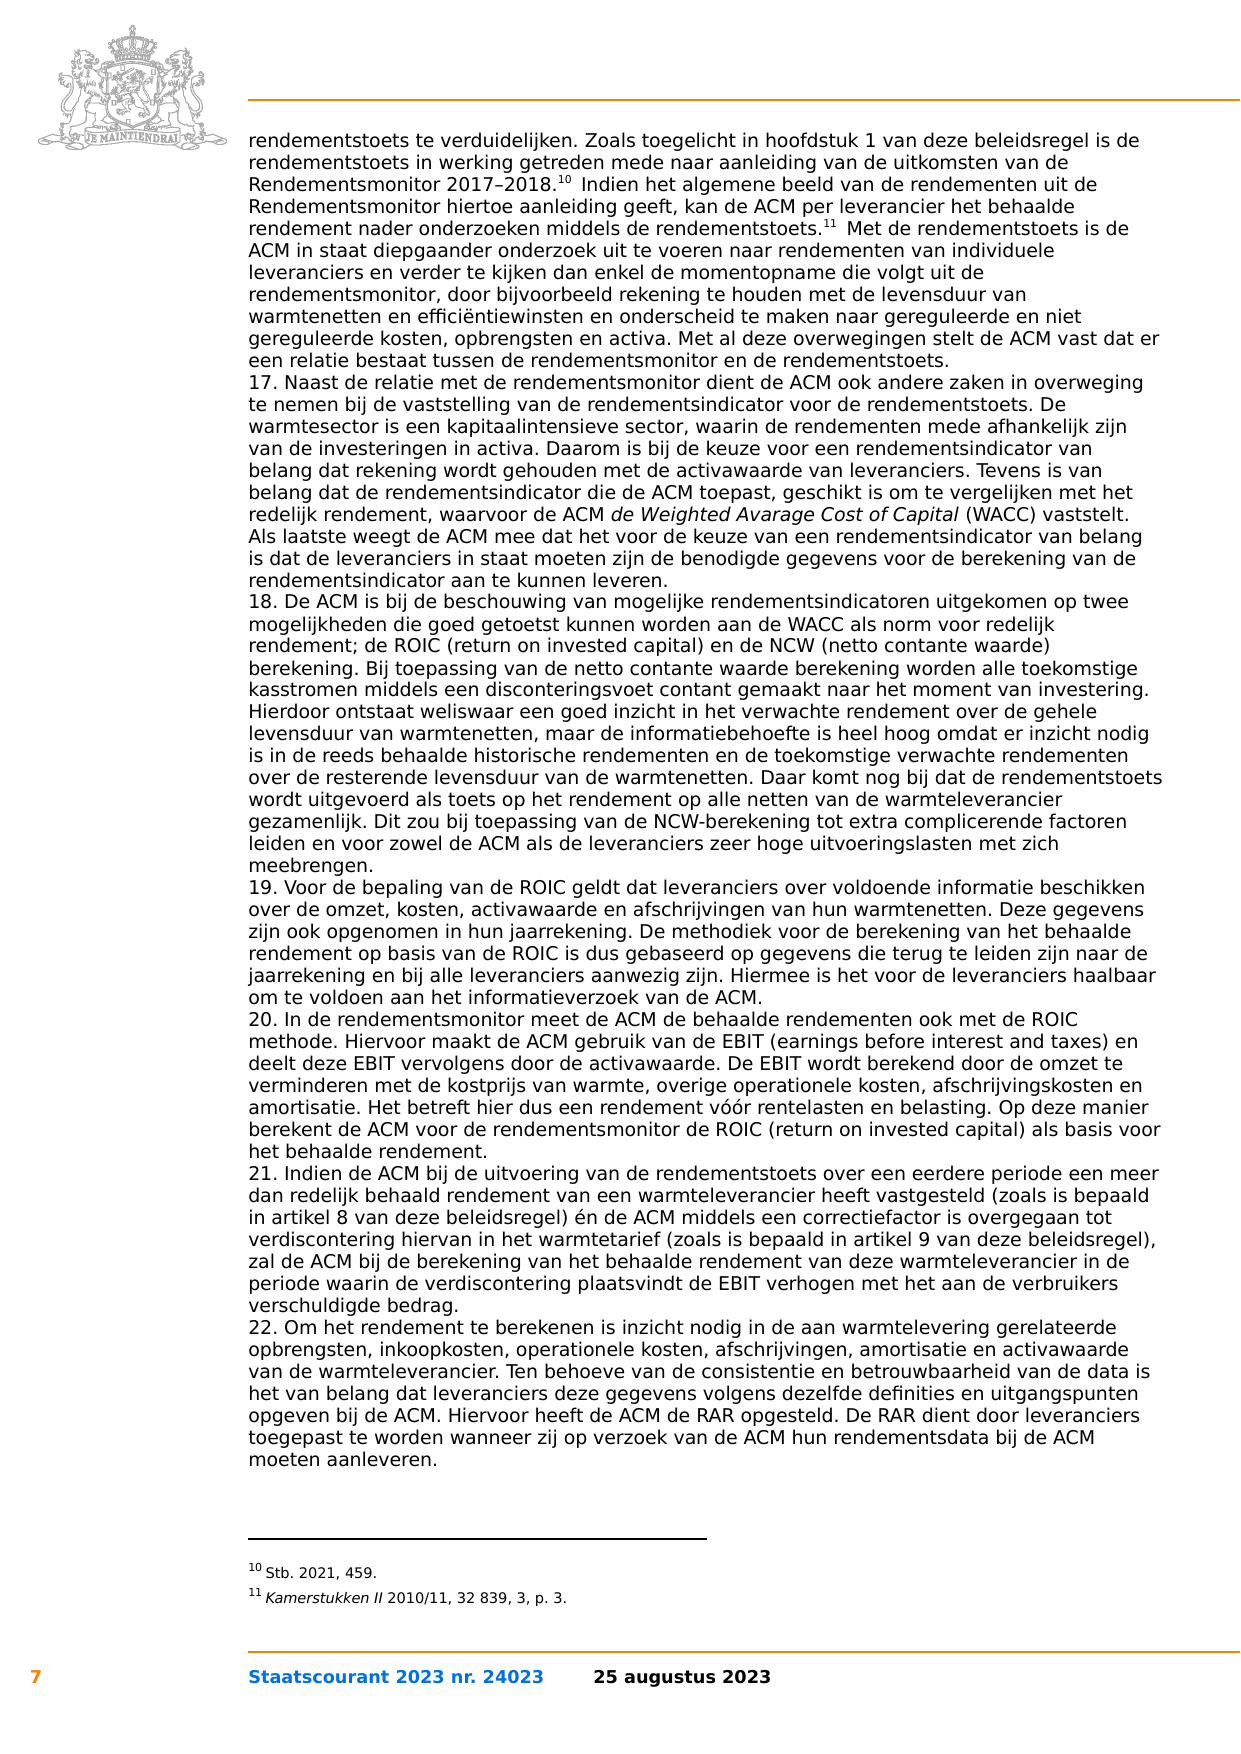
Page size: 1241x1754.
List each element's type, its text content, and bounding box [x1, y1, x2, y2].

text 22. Om het rendement te berekenen is inzicht nodig in de aan warmtelevering gerelateerde opbrengsten, inkoopkosten, operationele kosten, afschrijvingen, amortisatie en activawaarde van de warmteleverancier. Ten behoeve van de consistentie en betrouwbaarheid van de data is het van belang dat leveranciers deze gegevens volgens dezelfde definities en uitgangspunten opgeven bij de ACM. Hiervoor heeft de ACM de RAR opgesteld. De RAR dient door leveranciers toegepast te worden wanneer zij op verzoek van de ACM hun rendementsdata bij de ACM moeten aanleveren. [248, 1317, 1163, 1471]
text 18. De ACM is bij de beschouwing van mogelijke rendementsindicatoren uitgekomen op twee mogelijkheden die goed getoetst kunnen worden aan de WACC als norm voor redelijk rendement; de ROIC (return on invested capital) en de NCW (netto contante waarde) berekening. Bij toepassing van de netto contante waarde berekening worden alle toekomstige kasstromen middels een disconteringsvoet contant gemaakt naar het moment van investering. Hierdoor ontstaat weliswaar een goed inzicht in het verwachte rendement over de gehele levensduur van warmtenetten, maar de informatiebehoefte is heel hoog omdat er inzicht nodig is in de reeds behaalde historische rendementen en de toekomstige verwachte rendementen over de resterende levensduur van de warmtenetten. Daar komt nog bij dat de rendementstoets wordt uitgevoerd als toets op het rendement op alle netten van de warmteleverancier gezamenlijk. Dit zou bij toepassing van de NCW-berekening tot extra complicerende factoren leiden en voor zowel de ACM als de leveranciers zeer hoge uitvoeringslasten met zich meebrengen. [248, 591, 1163, 877]
picture [38, 25, 227, 150]
text Stb. 2021, 459. [248, 1561, 1163, 1583]
text 19. Voor de bepaling van de ROIC geldt dat leveranciers over voldoende informatie beschikken over de omzet, kosten, activawaarde en afschrijvingen van hun warmtenetten. Deze gegevens zijn ook opgenomen in hun jaarrekening. De methodiek voor de berekening van het behaalde rendement op basis van de ROIC is dus gebaseerd op gegevens die terug te leiden zijn naar de jaarrekening en bij alle leveranciers aanwezig zijn. Hiermee is het voor de leveranciers haalbaar om te voldoen aan het informatieverzoek van de ACM. [248, 877, 1163, 1009]
text rendementstoets te verduidelijken. Zoals toegelicht in hoofdstuk 1 van deze beleidsregel is de rendementstoets in werking getreden mede naar aanleiding van de uitkomsten van de Rendementsmonitor 2017–2018. Indien het algemene beeld van de rendementen uit de Rendementsmonitor hiertoe aanleiding geeft, kan de ACM per leverancier het behaalde rendement nader onderzoeken middels de rendementstoets. Met de rendementstoets is de ACM in staat diepgaander onderzoek uit te voeren naar rendementen van individuele leveranciers en verder te kijken dan enkel de momentopname die volgt uit de rendementsmonitor, door bijvoorbeeld rekening te houden met de levensduur van warmtenetten en efficiëntiewinsten en onderscheid te maken naar gereguleerde en niet gereguleerde kosten, opbrengsten en activa. Met al deze overwegingen stelt de ACM vast dat er een relatie bestaat tussen de rendementsmonitor en de rendementstoets. [248, 130, 1163, 372]
text Kamerstukken II 2010/11, 32 839, 3, p. 3. [248, 1586, 1163, 1608]
text 17. Naast de relatie met de rendementsmonitor dient de ACM ook andere zaken in overweging te nemen bij de vaststelling van de rendementsindicator voor de rendementstoets. De warmtesector is een kapitaalintensieve sector, waarin de rendementen mede afhankelijk zijn van de investeringen in activa. Daarom is bij de keuze voor een rendementsindicator van belang dat rekening wordt gehouden met de activawaarde van leveranciers. Tevens is van belang dat de rendementsindicator die de ACM toepast, geschikt is om te vergelijken met het redelijk rendement, waarvoor de ACM de Weighted Avarage Cost of Capital (WACC) vaststelt. Als laatste weegt de ACM mee dat het voor de keuze van een rendementsindicator van belang is dat de leveranciers in staat moeten zijn de benodigde gegevens voor de berekening van de rendementsindicator aan te kunnen leveren. [248, 372, 1163, 591]
text 20. In de rendementsmonitor meet de ACM de behaalde rendementen ook met de ROIC methode. Hiervoor maakt de ACM gebruik van de EBIT (earnings before interest and taxes) en deelt deze EBIT vervolgens door de activawaarde. De EBIT wordt berekend door de omzet te verminderen met de kostprijs van warmte, overige operationele kosten, afschrijvingskosten en amortisatie. Het betreft hier dus een rendement vóór rentelasten en belasting. Op deze manier berekent de ACM voor de rendementsmonitor de ROIC (return on invested capital) als basis voor het behaalde rendement. [248, 1009, 1163, 1163]
text 21. Indien de ACM bij de uitvoering van de rendementstoets over een eerdere periode een meer dan redelijk behaald rendement van een warmteleverancier heeft vastgesteld (zoals is bepaald in artikel 8 van deze beleidsregel) én de ACM middels een correctiefactor is overgegaan tot verdiscontering hiervan in het warmtetarief (zoals is bepaald in artikel 9 van deze beleidsregel), zal de ACM bij de berekening van het behaalde rendement van deze warmteleverancier in de periode waarin de verdiscontering plaatsvindt de EBIT verhogen met het aan de verbruikers verschuldigde bedrag. [248, 1163, 1163, 1317]
